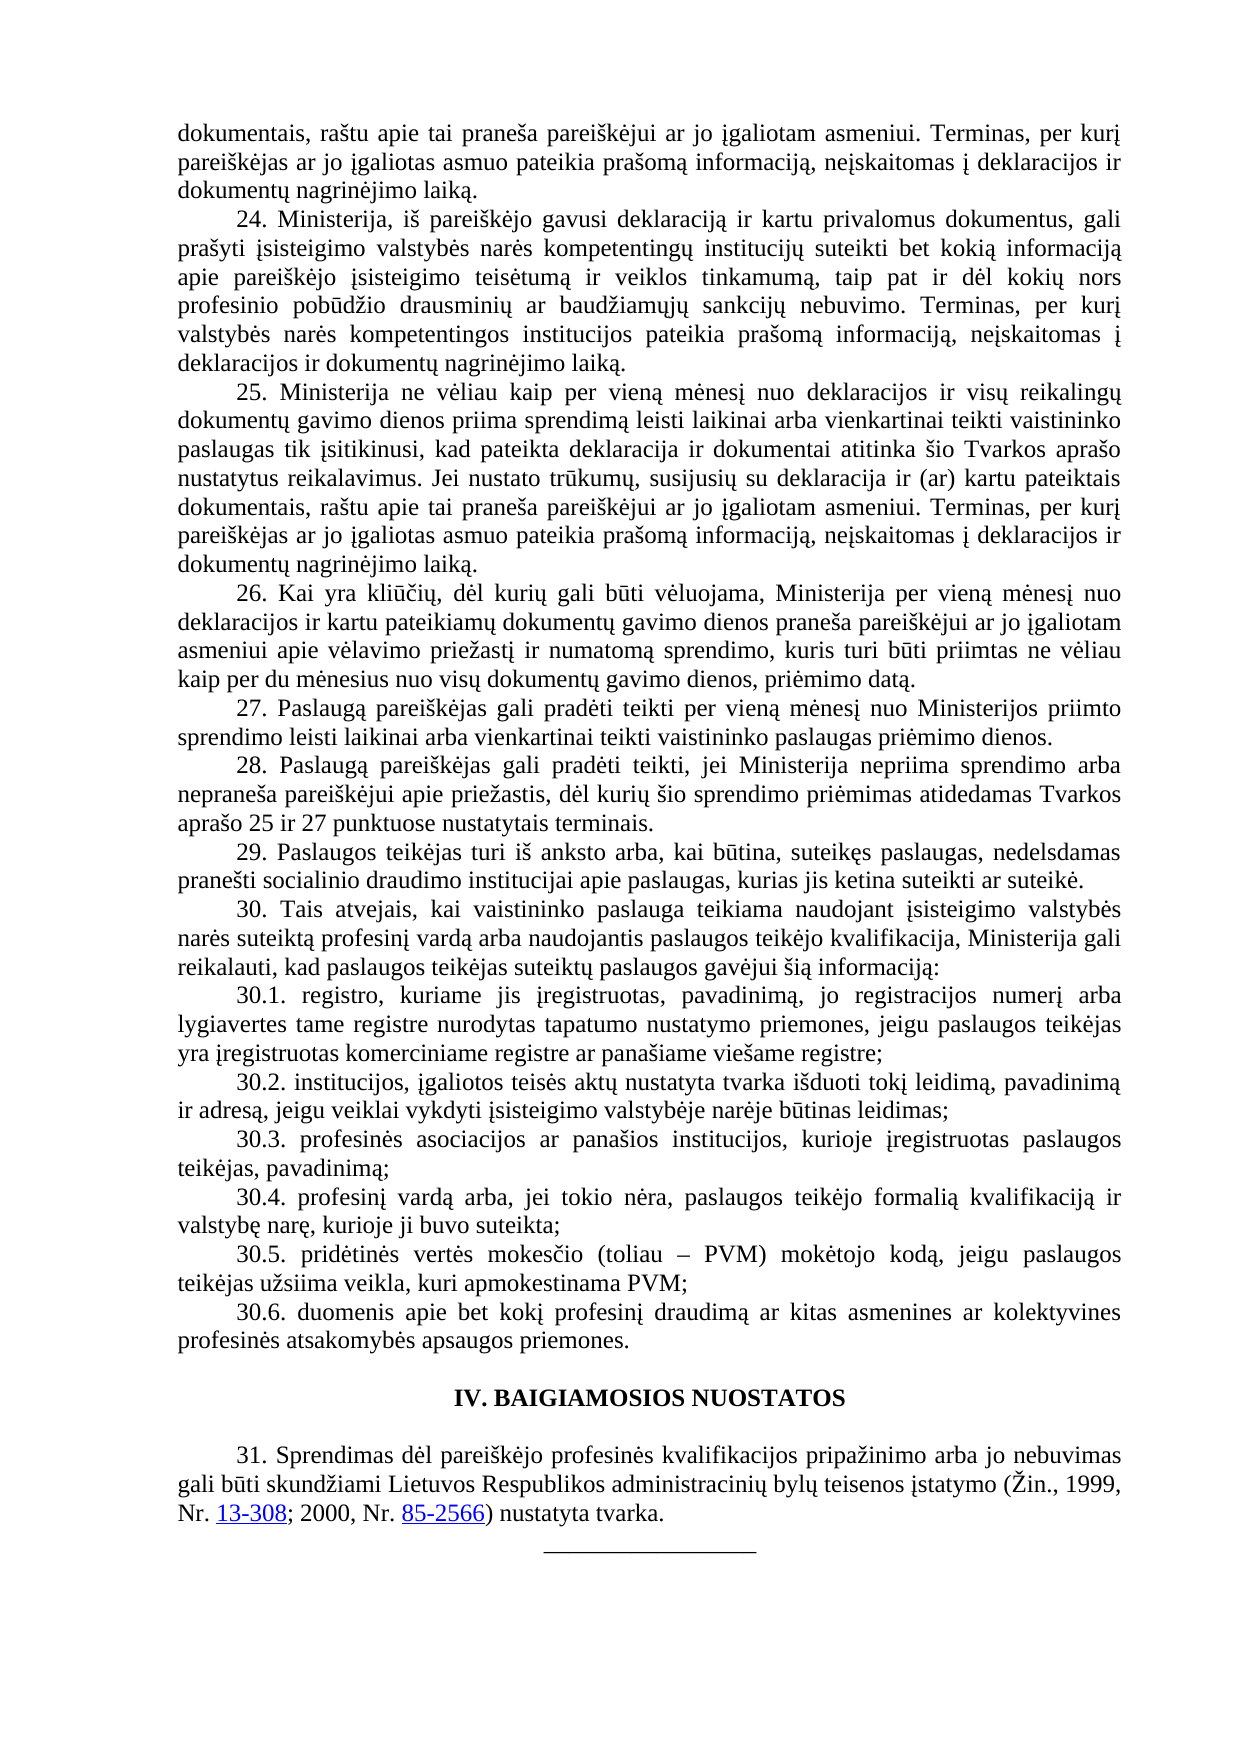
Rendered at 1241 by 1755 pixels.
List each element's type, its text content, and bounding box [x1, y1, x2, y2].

text 30.6. duomenis apie bet kokį profesinį draudimą ar kitas asmenines ar kolektyvines profesinės atsakomybės apsaugos priemones. [177, 1297, 1122, 1354]
text 30.3. profesinės asociacijos ar panašios institucijos, kurioje įregistruotas paslaugos teikėjas, pavadinimą; [177, 1124, 1122, 1182]
text _________________ [177, 1527, 1122, 1556]
text 30.5. pridėtinės vertės mokesčio (toliau – PVM) mokėtojo kodą, jeigu paslaugos teikėjas užsiima veikla, kuri apmokestinama PVM; [177, 1239, 1122, 1297]
text 28. Paslaugą pareiškėjas gali pradėti teikti, jei Ministerija nepriima sprendimo arba nepraneša pareiškėjui apie priežastis, dėl kurių šio sprendimo priėmimas atidedamas Tvarkos aprašo 25 ir 27 punktuose nustatytais terminais. [177, 751, 1122, 837]
text 31. Sprendimas dėl pareiškėjo profesinės kvalifikacijos pripažinimo arba jo nebuvimas gali būti skundžiami Lietuvos Respublikos administracinių bylų teisenos įstatymo (Žin., 1999, Nr. 13-308; 2000, Nr. 85-2566) nustatyta tvarka. [177, 1441, 1122, 1527]
text 24. Ministerija, iš pareiškėjo gavusi deklaraciją ir kartu privalomus dokumentus, gali prašyti įsisteigimo valstybės narės kompetentingų institucijų suteikti bet kokią informaciją apie pareiškėjo įsisteigimo teisėtumą ir veiklos tinkamumą, taip pat ir dėl kokių nors profesinio pobūdžio drausminių ar baudžiamųjų sankcijų nebuvimo. Terminas, per kurį valstybės narės kompetentingos institucijos pateikia prašomą informaciją, neįskaitomas į deklaracijos ir dokumentų nagrinėjimo laiką. [177, 204, 1122, 377]
text 27. Paslaugą pareiškėjas gali pradėti teikti per vieną mėnesį nuo Ministerijos priimto sprendimo leisti laikinai arba vienkartinai teikti vaistininko paslaugas priėmimo dienos. [177, 693, 1122, 751]
text IV. BAIGIAMOSIOS NUOSTATOS [177, 1383, 1122, 1412]
text 26. Kai yra kliūčių, dėl kurių gali būti vėluojama, Ministerija per vieną mėnesį nuo deklaracijos ir kartu pateikiamų dokumentų gavimo dienos praneša pareiškėjui ar jo įgaliotam asmeniui apie vėlavimo priežastį ir numatomą sprendimo, kuris turi būti priimtas ne vėliau kaip per du mėnesius nuo visų dokumentų gavimo dienos, priėmimo datą. [177, 578, 1122, 693]
text 30.1. registro, kuriame jis įregistruotas, pavadinimą, jo registracijos numerį arba lygiavertes tame registre nurodytas tapatumo nustatymo priemones, jeigu paslaugos teikėjas yra įregistruotas komerciniame registre ar panašiame viešame registre; [177, 981, 1122, 1067]
text 29. Paslaugos teikėjas turi iš anksto arba, kai būtina, suteikęs paslaugas, nedelsdamas pranešti socialinio draudimo institucijai apie paslaugas, kurias jis ketina suteikti ar suteikė. [177, 837, 1122, 894]
text 30. Tais atvejais, kai vaistininko paslauga teikiama naudojant įsisteigimo valstybės narės suteiktą profesinį vardą arba naudojantis paslaugos teikėjo kvalifikacija, Ministerija gali reikalauti, kad paslaugos teikėjas suteiktų paslaugos gavėjui šią informaciją: [177, 894, 1122, 981]
text dokumentais, raštu apie tai praneša pareiškėjui ar jo įgaliotam asmeniui. Terminas, per kurį pareiškėjas ar jo įgaliotas asmuo pateikia prašomą informaciją, neįskaitomas į deklaracijos ir dokumentų nagrinėjimo laiką. [177, 118, 1122, 204]
text 30.4. profesinį vardą arba, jei tokio nėra, paslaugos teikėjo formalią kvalifikaciją ir valstybę narę, kurioje ji buvo suteikta; [177, 1182, 1122, 1239]
text 30.2. institucijos, įgaliotos teisės aktų nustatyta tvarka išduoti tokį leidimą, pavadinimą ir adresą, jeigu veiklai vykdyti įsisteigimo valstybėje narėje būtinas leidimas; [177, 1067, 1122, 1124]
text 25. Ministerija ne vėliau kaip per vieną mėnesį nuo deklaracijos ir visų reikalingų dokumentų gavimo dienos priima sprendimą leisti laikinai arba vienkartinai teikti vaistininko paslaugas tik įsitikinusi, kad pateikta deklaracija ir dokumentai atitinka šio Tvarkos aprašo nustatytus reikalavimus. Jei nustato trūkumų, susijusių su deklaracija ir (ar) kartu pateiktais dokumentais, raštu apie tai praneša pareiškėjui ar jo įgaliotam asmeniui. Terminas, per kurį pareiškėjas ar jo įgaliotas asmuo pateikia prašomą informaciją, neįskaitomas į deklaracijos ir dokumentų nagrinėjimo laiką. [177, 377, 1122, 578]
